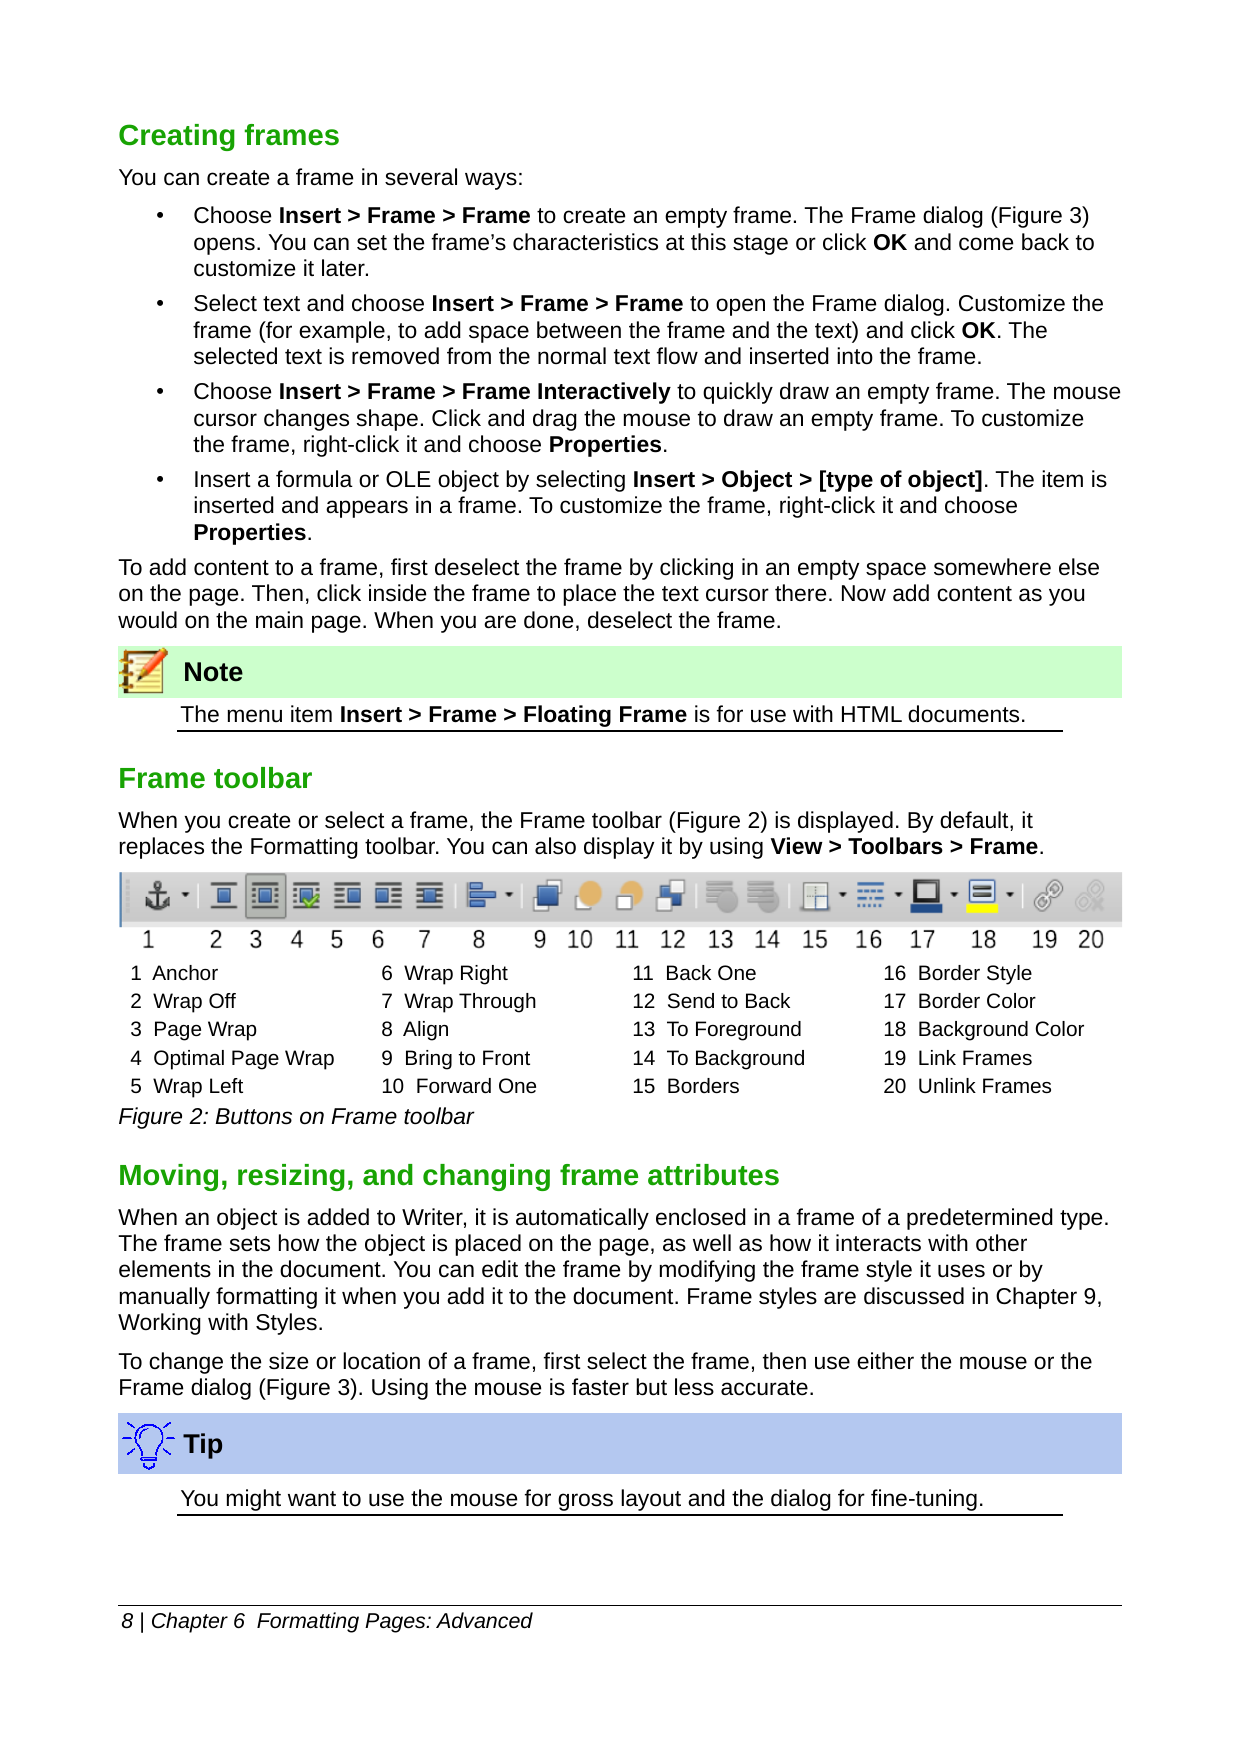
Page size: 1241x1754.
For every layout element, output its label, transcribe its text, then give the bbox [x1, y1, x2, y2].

table_cell 10 Forward One [369, 1074, 620, 1103]
table_cell 12 Send to Back [620, 989, 871, 1017]
table_header 11 Back One [620, 960, 871, 989]
table_cell 3 Page Wrap [118, 1017, 369, 1046]
subtitle Moving, resizing, and changing frame attributes [118, 1158, 1122, 1192]
table_cell 7 Wrap Through [369, 989, 620, 1017]
table_cell 15 Borders [620, 1074, 871, 1103]
table_cell 5 Wrap Left [118, 1074, 369, 1103]
table_header 16 Border Style [871, 960, 1122, 989]
table_header 1 Anchor [118, 960, 369, 989]
list You can create a frame in several ways: [118, 163, 1122, 190]
table_cell 20 Unlink Frames [871, 1074, 1122, 1103]
list Choose Insert > Frame > Frame to create an empty frame. The Frame dialog (Figure 3) opens. You can set the frame’s characteristics at this stage or click OK and come back to customize it later. [156, 202, 1122, 281]
table_cell 14 To Background [620, 1046, 871, 1074]
table_cell 18 Background Color [871, 1017, 1122, 1046]
text To change the size or location of a frame, first select the frame, then use either the mouse or the Frame dialog (Figure 3). Using the mouse is faster but less accurate. [118, 1348, 1122, 1401]
table_cell 9 Bring to Front [369, 1046, 620, 1074]
text To add content to a frame, first deselect the frame by clicking in an empty space somewhere else on the page. Then, click inside the frame to place the text cursor there. Now add content as you would on the main page. When you are done, deselect the frame. [118, 554, 1122, 633]
picture [118, 872, 1123, 949]
picture [119, 646, 170, 697]
text The menu item Insert > Frame > Floating Frame is for use with HTML documents. [177, 698, 1063, 730]
list Choose Insert > Frame > Frame Interactively to quickly draw an empty frame. The mouse cursor changes shape. Click and drag the mouse to draw an empty frame. To customize the frame, right-click it and choose Properties. [156, 378, 1122, 457]
table_cell 13 To Foreground [620, 1017, 871, 1046]
text You might want to use the mouse for gross layout and the dialog for fine-tuning. [177, 1482, 1063, 1514]
list Insert a formula or OLE object by selecting Insert > Object > [type of object]. The item is inserted and appears in a frame. To customize the frame, right-click it and choose Properties. [156, 466, 1122, 545]
list Select text and choose Insert > Frame > Frame to open the Frame dialog. Customize the frame (for example, to add space between the frame and the text) and click OK. The selected text is removed from the normal text flow and inserted into the frame. [156, 290, 1122, 369]
text Figure 2: Buttons on Frame toolbar [118, 1103, 1122, 1129]
table_cell 2 Wrap Off [118, 989, 369, 1017]
table_cell 8 Align [369, 1017, 620, 1046]
subtitle Note [118, 646, 1122, 698]
table_cell 17 Border Color [871, 989, 1122, 1017]
subtitle Frame toolbar [118, 762, 1122, 795]
text When an object is added to Writer, it is automatically enclosed in a frame of a predetermined type. The frame sets how the object is placed on the page, as well as how it interacts with other elements in the document. You can edit the frame by modifying the frame style it uses or by manually formatting it when you add it to the document. Frame styles are discussed in Chapter 9, Working with Styles. [118, 1204, 1122, 1336]
text When you create or select a frame, the Frame toolbar (Figure 2) is displayed. By default, it replaces the Formatting toolbar. You can also display it by using View > Toolbars > Frame. [118, 807, 1122, 859]
picture [119, 1414, 179, 1474]
subtitle Tip [118, 1413, 1122, 1474]
table_cell 4 Optimal Page Wrap [118, 1046, 369, 1074]
table_cell 19 Link Frames [871, 1046, 1122, 1074]
table_header 6 Wrap Right [369, 960, 620, 989]
subtitle Creating frames [118, 118, 1122, 152]
